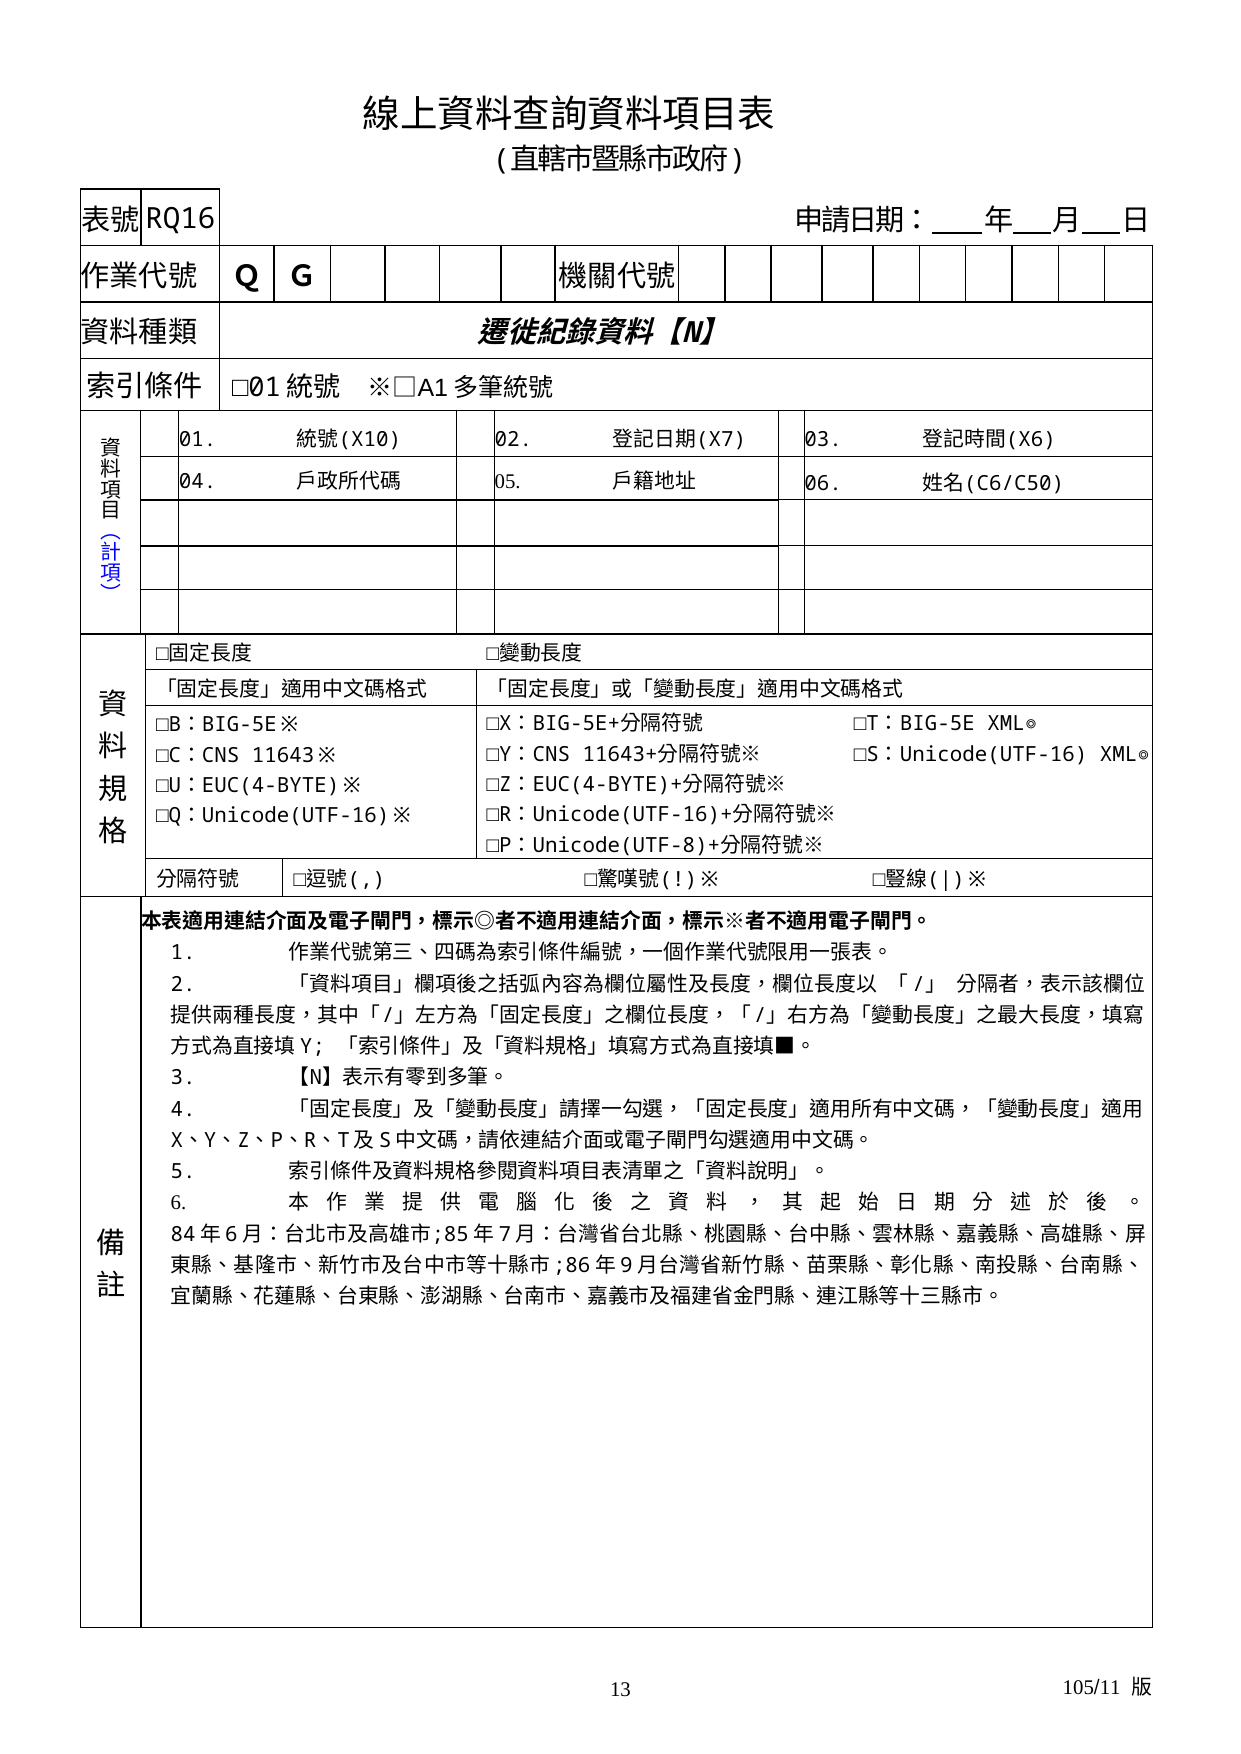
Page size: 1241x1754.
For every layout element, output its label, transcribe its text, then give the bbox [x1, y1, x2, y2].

table_cell [805, 500, 1152, 545]
table_cell □變動長度 [476, 635, 1152, 669]
table_cell □B：BIG-5E※ □C：CNS 11643※ □U：EUC(4-BYTE)※ □Q：Unicode(UTF-16)※ [146, 706, 476, 858]
table_cell [1105, 246, 1152, 301]
table_cell [805, 590, 1152, 633]
table_cell 登記日期(X7) [495, 411, 778, 456]
table_cell [495, 501, 778, 545]
table_cell [141, 547, 178, 589]
table_cell [874, 246, 919, 301]
table_cell [179, 501, 456, 545]
table_cell [141, 590, 178, 633]
table_cell [457, 411, 494, 456]
table_cell □豎線(|)※ [862, 859, 1152, 896]
table_cell [502, 246, 554, 301]
table_cell 遷徙紀錄資料【N】 [220, 303, 1152, 357]
table_cell [457, 501, 494, 545]
table_cell [966, 246, 1011, 301]
table_cell 分隔符號 [146, 859, 282, 896]
table_cell [179, 590, 456, 633]
table_cell [495, 547, 778, 589]
table_cell □01統號 ※□A1多筆統號 [220, 359, 1152, 409]
table_cell [779, 590, 804, 633]
table_cell 「固定長度」適用中文碼格式 [146, 670, 476, 705]
table_cell □驚嘆號(!)※ [574, 859, 862, 896]
table_cell [823, 246, 872, 301]
table_cell [779, 546, 804, 589]
table_header 線上資料查詢資料項目表 [225, 72, 912, 130]
table_cell 資料項目︵計 項︶ [81, 411, 140, 633]
table_cell [386, 246, 439, 301]
table_cell [1059, 246, 1104, 301]
table_cell 「固定長度」或「變動長度」適用中文碼格式 [477, 670, 1152, 705]
table_header 表號 [81, 190, 140, 244]
table_cell [141, 457, 178, 499]
text (直轄市暨縣市政府) [89, 142, 1152, 176]
table_cell [141, 501, 178, 545]
table_cell [679, 246, 724, 301]
table_cell [495, 590, 778, 633]
table_cell □逗號(,) [283, 859, 574, 896]
table_cell [1013, 246, 1058, 301]
table_cell □固定長度 [146, 635, 476, 669]
table_cell 登記時間(X6) [805, 411, 1152, 456]
table_cell [440, 246, 500, 301]
table_cell 作業代號 [81, 246, 219, 301]
table_cell [457, 547, 494, 589]
table_cell [179, 547, 456, 589]
table_header RQ16 [142, 190, 219, 244]
table_cell 姓名(C6/C50) [805, 457, 1152, 499]
table_cell 本表適用連結介面及電子閘門，標示◎者不適用連結介面，標示※者不適用電子閘門。 作業代號第三、四碼為索引條件編號，一個作業代號限用一張表。 「資料項目」欄項後之括弧內容為欄位屬性及長度，欄位長度以 「/」 分隔者，表示該欄位提供兩種長度，其中「/」左方為「固定長度」之欄位長度，「/」右方為「變動長度」之最大長度，填寫方式為直接填Y; 「索引條件」及「資料規格」填寫方式為直接填■。 【N】表示有零到多筆。 「固定長度」及「變動長度」請擇一勾選，「固定長度」適用所有中文碼，「變動長度」適用X、Y、Z、P、R、T及S中文碼，請依連結介面或電子閘門勾選適用中文碼。 索引條件及資料規格參閱資料項目表清單之「資料說明」。 本作業提供電腦化後之資料，其起始日期分述於後。 84年6月：台北市及高雄市;85年7月：台灣省台北縣、桃園縣、台中縣、雲林縣、嘉義縣、高雄縣、屏東縣、基隆市、新竹市及台中市等十縣市;86年9月台灣省新竹縣、苗栗縣、彰化縣、南投縣、台南縣、宜蘭縣、花蓮縣、台東縣、澎湖縣、台南市、嘉義市及福建省金門縣、連江縣等十三縣市。 [142, 897, 1152, 1626]
table_cell [457, 590, 494, 633]
table_cell 索引條件 [81, 359, 219, 409]
table_header 申請日期： 年 月 日 [220, 188, 1152, 244]
table_cell [779, 411, 804, 456]
table_cell [457, 457, 494, 499]
table_cell 機關代號 [556, 246, 678, 301]
table_cell 資料種類 [81, 303, 219, 357]
table_cell [772, 246, 821, 301]
table_cell [726, 246, 770, 301]
table_cell Ｑ [220, 246, 273, 301]
table_cell [779, 457, 804, 499]
table_cell [779, 500, 804, 545]
table_cell 戶籍地址(X3+C41/X3+C74) [495, 457, 778, 499]
table_cell [805, 546, 1152, 589]
table_cell 統號(X10) [179, 411, 456, 456]
table_cell □T：BIG-5E XML◎ □S：Unicode(UTF-16) XML◎ [843, 706, 1152, 858]
table_cell 備註 [81, 897, 140, 1626]
table_cell □X：BIG-5E+分隔符號 □Y：CNS 11643+分隔符號※ □Z：EUC(4-BYTE)+分隔符號※ □R：Unicode(UTF-16)+分隔符號※ □P：Unicode(UTF-8)+分隔符號※ [477, 706, 843, 858]
table_cell Ｇ [275, 246, 330, 301]
table_cell [331, 246, 384, 301]
table_cell 戶政所代碼(C11) [179, 457, 456, 499]
table_cell [920, 246, 965, 301]
table_cell [141, 411, 178, 456]
table_cell 資料規格 [81, 635, 145, 896]
